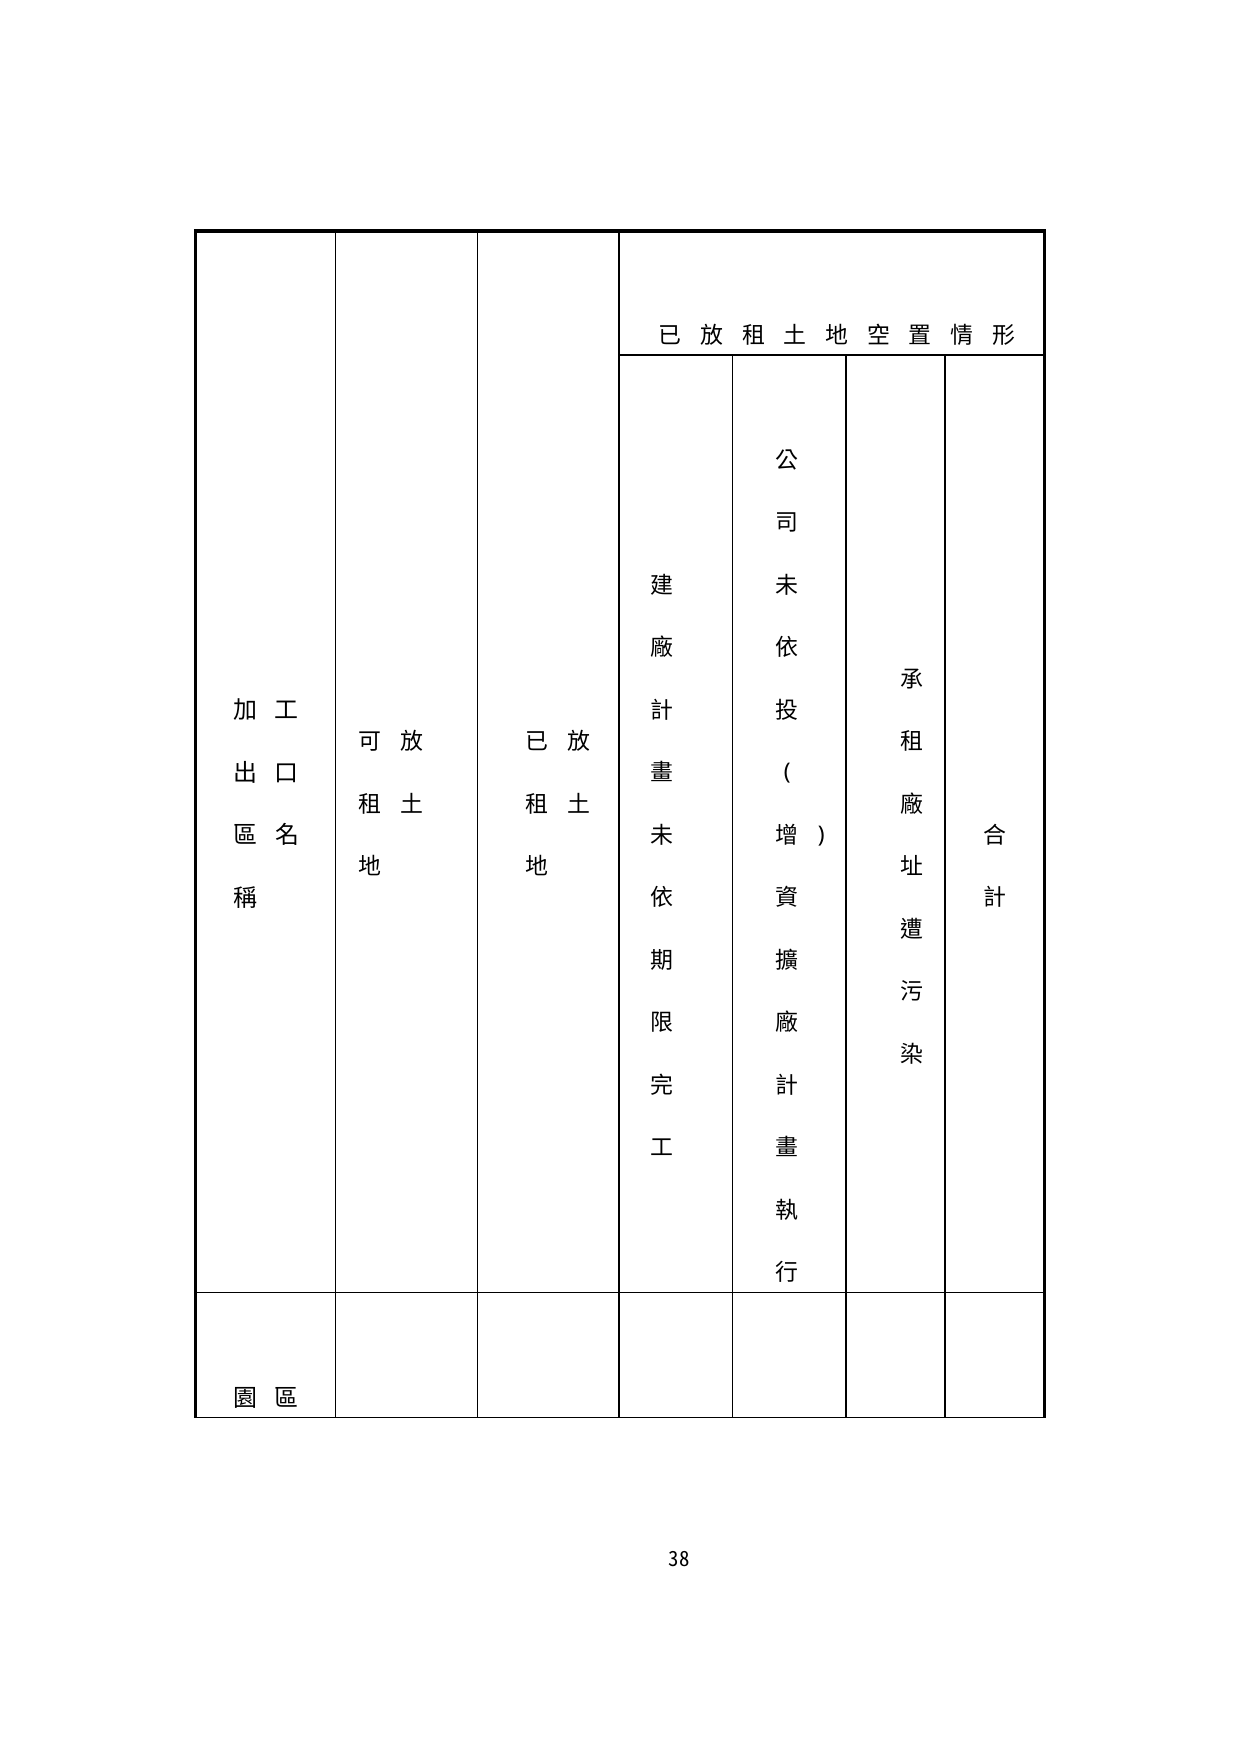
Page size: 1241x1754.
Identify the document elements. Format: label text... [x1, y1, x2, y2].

table_cell [336, 1293, 477, 1417]
table_header 加工出口區名稱 [197, 233, 335, 1292]
table_cell - [946, 1293, 1043, 1417]
table_cell [478, 1293, 618, 1417]
table_cell 承租廠址遭污染 [847, 356, 944, 1292]
table_cell 公司未依投(增)資擴廠計畫執行 [733, 356, 845, 1292]
table_cell 合計 [946, 356, 1043, 1292]
table_header 已放租土地空置情形 [620, 233, 1043, 354]
table_cell - [620, 1293, 732, 1417]
table_cell - [733, 1293, 845, 1417]
table_header 可放租土地 [336, 233, 477, 1292]
table_header 已放租土地 [478, 233, 618, 1292]
table_cell 園區 [197, 1293, 335, 1417]
table_cell 建廠計畫未依期限完工 [620, 356, 732, 1292]
table_cell - [847, 1293, 944, 1417]
